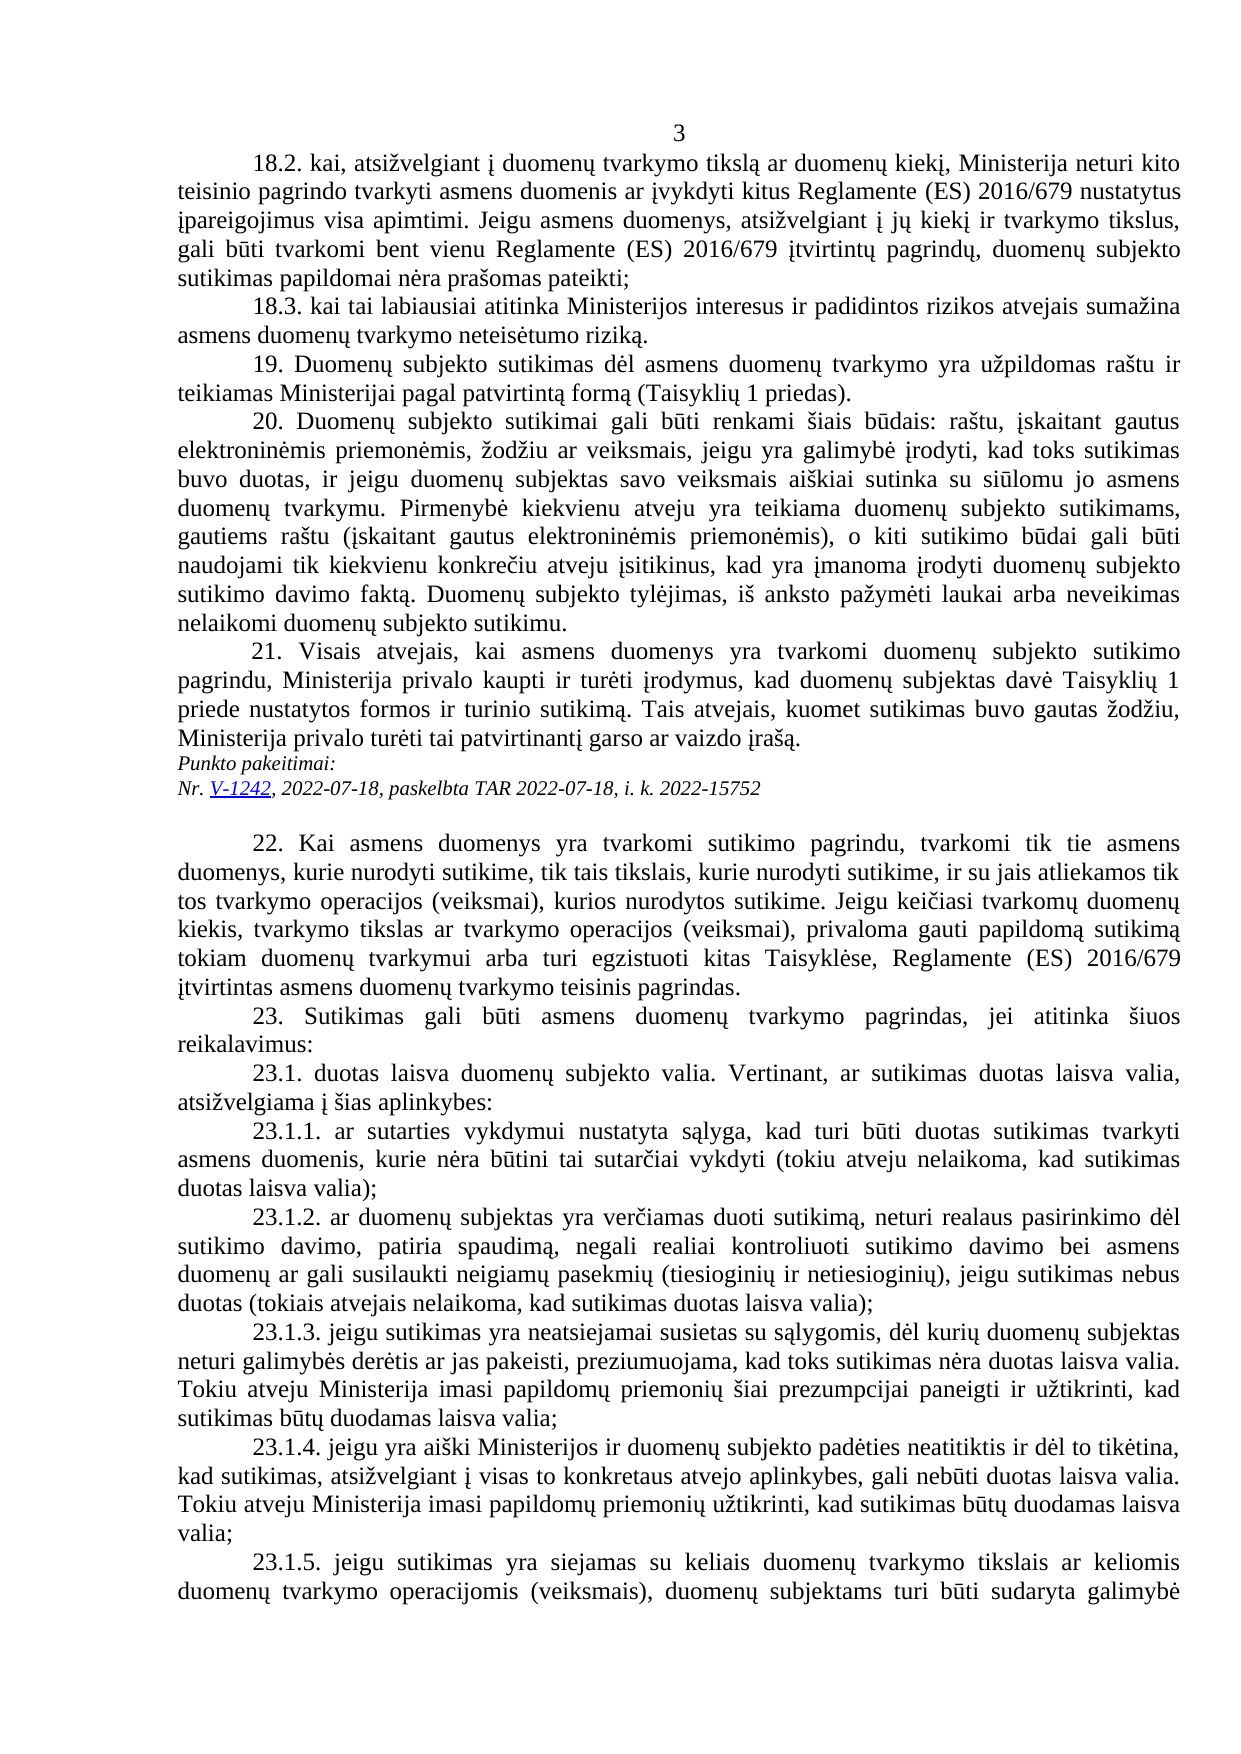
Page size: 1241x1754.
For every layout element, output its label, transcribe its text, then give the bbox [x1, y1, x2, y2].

text 21. Visais atvejais, kai asmens duomenys yra tvarkomi duomenų subjekto sutikimo pagrindu, Ministerija privalo kaupti ir turėti įrodymus, kad duomenų subjektas davė Taisyklių 1 priede nustatytos formos ir turinio sutikimą. Tais atvejais, kuomet sutikimas buvo gautas žodžiu, Ministerija privalo turėti tai patvirtinantį garso ar vaizdo įrašą. [177, 636, 1181, 751]
text 23.1.5. jeigu sutikimas yra siejamas su keliais duomenų tvarkymo tikslais ar keliomis duomenų tvarkymo operacijomis (veiksmais), duomenų subjektams turi būti sudaryta galimybė [177, 1547, 1181, 1604]
text 20. Duomenų subjekto sutikimai gali būti renkami šiais būdais: raštu, įskaitant gautus elektroninėmis priemonėmis, žodžiu ar veiksmais, jeigu yra galimybė įrodyti, kad toks sutikimas buvo duotas, ir jeigu duomenų subjektas savo veiksmais aiškiai sutinka su siūlomu jo asmens duomenų tvarkymu. Pirmenybė kiekvienu atveju yra teikiama duomenų subjekto sutikimams, gautiems raštu (įskaitant gautus elektroninėmis priemonėmis), o kiti sutikimo būdai gali būti naudojami tik kiekvienu konkrečiu atveju įsitikinus, kad yra įmanoma įrodyti duomenų subjekto sutikimo davimo faktą. Duomenų subjekto tylėjimas, iš anksto pažymėti laukai arba neveikimas nelaikomi duomenų subjekto sutikimu. [177, 406, 1181, 636]
text 23. Sutikimas gali būti asmens duomenų tvarkymo pagrindas, jei atitinka šiuos reikalavimus: [177, 1001, 1181, 1058]
text 19. Duomenų subjekto sutikimas dėl asmens duomenų tvarkymo yra užpildomas raštu ir teikiamas Ministerijai pagal patvirtintą formą (Taisyklių 1 priedas). [177, 349, 1181, 406]
text 23.1. duotas laisva duomenų subjekto valia. Vertinant, ar sutikimas duotas laisva valia, atsižvelgiama į šias aplinkybes: [177, 1058, 1181, 1116]
text 23.1.2. ar duomenų subjektas yra verčiamas duoti sutikimą, neturi realaus pasirinkimo dėl sutikimo davimo, patiria spaudimą, negali realiai kontroliuoti sutikimo davimo bei asmens duomenų ar gali susilaukti neigiamų pasekmių (tiesioginių ir netiesioginių), jeigu sutikimas nebus duotas (tokiais atvejais nelaikoma, kad sutikimas duotas laisva valia); [177, 1202, 1181, 1317]
text Punkto pakeitimai: [177, 751, 1181, 775]
text 23.1.1. ar sutarties vykdymui nustatyta sąlyga, kad turi būti duotas sutikimas tvarkyti asmens duomenis, kurie nėra būtini tai sutarčiai vykdyti (tokiu atveju nelaikoma, kad sutikimas duotas laisva valia); [177, 1116, 1181, 1202]
text 23.1.4. jeigu yra aiški Ministerijos ir duomenų subjekto padėties neatitiktis ir dėl to tikėtina, kad sutikimas, atsižvelgiant į visas to konkretaus atvejo aplinkybes, gali nebūti duotas laisva valia. Tokiu atveju Ministerija imasi papildomų priemonių užtikrinti, kad sutikimas būtų duodamas laisva valia; [177, 1432, 1181, 1547]
text 18.3. kai tai labiausiai atitinka Ministerijos interesus ir padidintos rizikos atvejais sumažina asmens duomenų tvarkymo neteisėtumo riziką. [177, 291, 1181, 349]
text 18.2. kai, atsižvelgiant į duomenų tvarkymo tikslą ar duomenų kiekį, Ministerija neturi kito teisinio pagrindo tvarkyti asmens duomenis ar įvykdyti kitus Reglamente (ES) 2016/679 nustatytus įpareigojimus visa apimtimi. Jeigu asmens duomenys, atsižvelgiant į jų kiekį ir tvarkymo tikslus, gali būti tvarkomi bent vienu Reglamente (ES) 2016/679 įtvirtintų pagrindų, duomenų subjekto sutikimas papildomai nėra prašomas pateikti; [177, 148, 1181, 291]
text Nr. V-1242, 2022-07-18, paskelbta TAR 2022-07-18, i. k. 2022-15752 [177, 775, 1181, 799]
text 22. Kai asmens duomenys yra tvarkomi sutikimo pagrindu, tvarkomi tik tie asmens duomenys, kurie nurodyti sutikime, tik tais tikslais, kurie nurodyti sutikime, ir su jais atliekamos tik tos tvarkymo operacijos (veiksmai), kurios nurodytos sutikime. Jeigu keičiasi tvarkomų duomenų kiekis, tvarkymo tikslas ar tvarkymo operacijos (veiksmai), privaloma gauti papildomą sutikimą tokiam duomenų tvarkymui arba turi egzistuoti kitas Taisyklėse, Reglamente (ES) 2016/679 įtvirtintas asmens duomenų tvarkymo teisinis pagrindas. [177, 828, 1181, 1001]
text 23.1.3. jeigu sutikimas yra neatsiejamai susietas su sąlygomis, dėl kurių duomenų subjektas neturi galimybės derėtis ar jas pakeisti, preziumuojama, kad toks sutikimas nėra duotas laisva valia. Tokiu atveju Ministerija imasi papildomų priemonių šiai prezumpcijai paneigti ir užtikrinti, kad sutikimas būtų duodamas laisva valia; [177, 1317, 1181, 1432]
